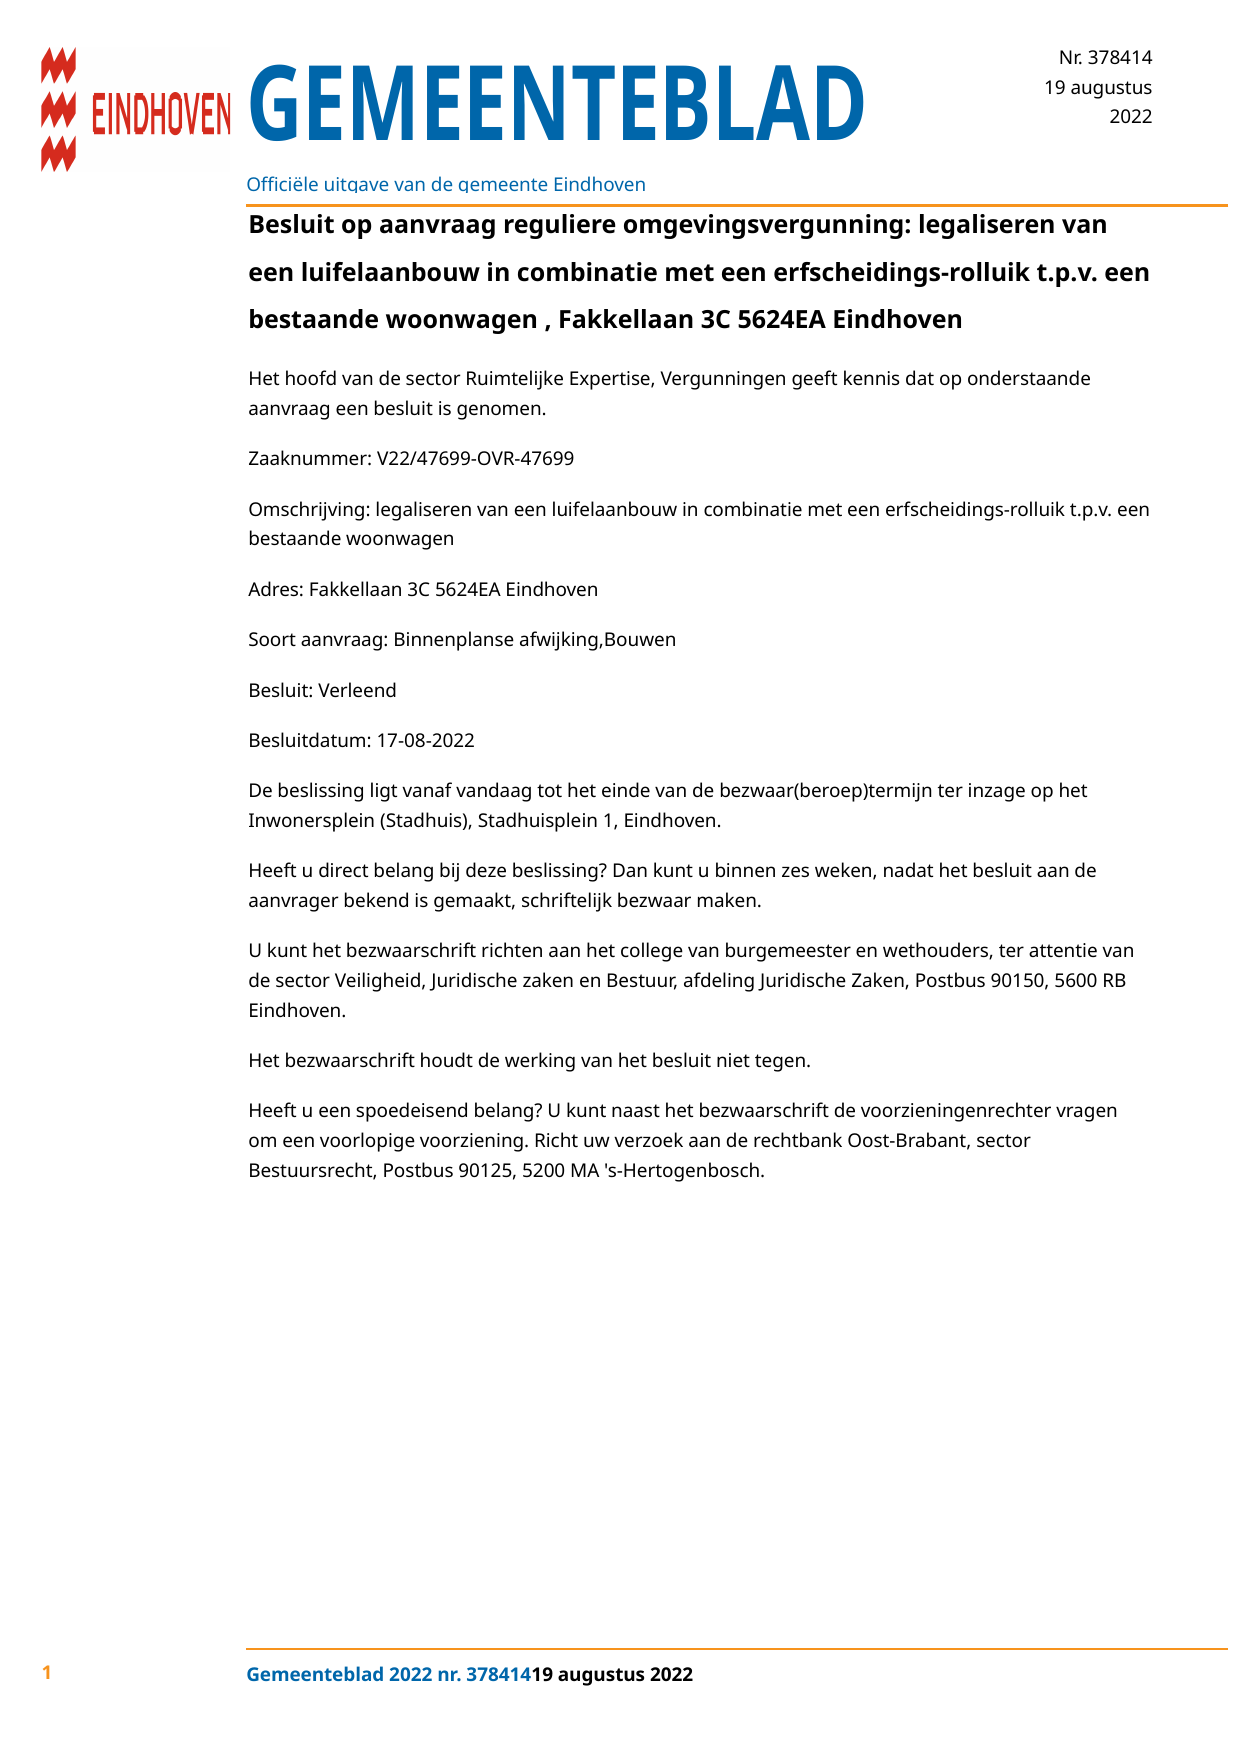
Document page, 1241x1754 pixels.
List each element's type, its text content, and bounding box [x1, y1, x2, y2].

text U kunt het bezwaarschrift richten aan het college van burgemeester en wethouders, ter attentie van de sector Veiligheid, Juridische zaken en Bestuur, afdeling Juridische Zaken, Postbus 90150, 5600 RB Eindhoven. [248, 938, 1152, 1022]
text Besluitdatum: 17-08-2022 [248, 727, 1152, 753]
text Besluit: Verleend [248, 677, 1152, 702]
text Soort aanvraag: Binnenplanse afwijking,Bouwen [248, 626, 1152, 652]
text Het hoofd van de sector Ruimtelijke Expertise, Vergunningen geeft kennis dat op onderstaande aanvraag een besluit is genomen. [248, 366, 1152, 421]
text Heeft u direct belang bij deze beslissing? Dan kunt u binnen zes weken, nadat het besluit aan de aanvrager bekend is gemaakt, schriftelijk bezwaar maken. [248, 858, 1152, 913]
text De beslissing ligt vanaf vandaag tot het einde van de bezwaar(beroep)termijn ter inzage op het Inwonersplein (Stadhuis), Stadhuisplein 1, Eindhoven. [248, 778, 1152, 833]
text Heeft u een spoedeisend belang? U kunt naast het bezwaarschrift de voorzieningenrechter vragen om een voorlopige voorziening. Richt uw verzoek aan de rechtbank Oost-Brabant, sector Bestuursrecht, Postbus 90125, 5200 MA 's-Hertogenbosch. [248, 1098, 1152, 1182]
text Het bezwaarschrift houdt de werking van het besluit niet tegen. [248, 1047, 1152, 1073]
text Adres: Fakkellaan 3C 5624EA Eindhoven [248, 576, 1152, 602]
text Besluit op aanvraag reguliere omgevingsvergunning: legaliseren van een luifelaanbouw in combinatie met een erfscheidings-rolluik t.p.v. een bestaande woonwagen , Fakkellaan 3C 5624EA Eindhoven [248, 207, 1152, 336]
picture [41, 47, 231, 172]
text Omschrijving: legaliseren van een luifelaanbouw in combinatie met een erfscheidings-rolluik t.p.v. een bestaande woonwagen [248, 496, 1152, 551]
text Zaaknummer: V22/47699-OVR-47699 [248, 446, 1152, 471]
